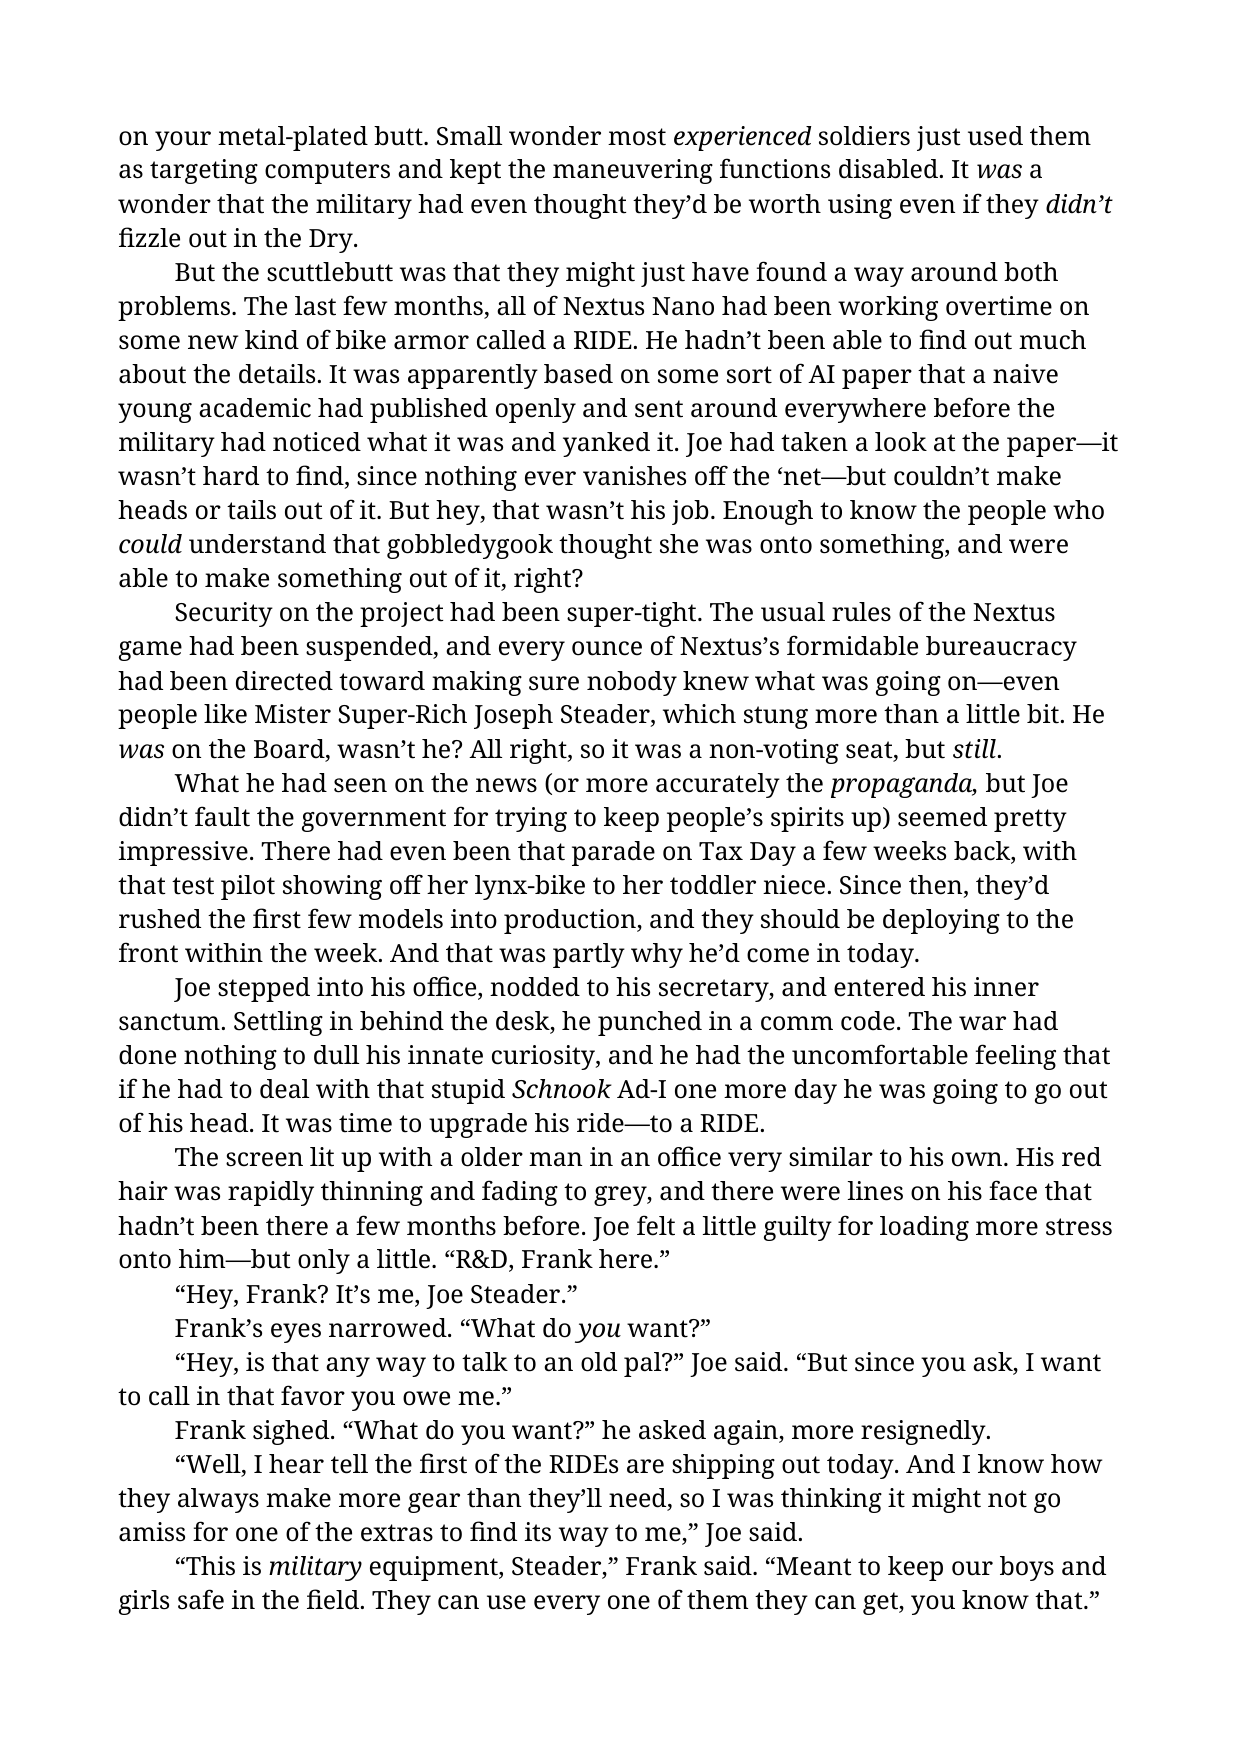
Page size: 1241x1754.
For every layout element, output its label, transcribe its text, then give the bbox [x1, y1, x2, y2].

text The screen lit up with a older man in an office very similar to his own. His red hair was rapidly thinning and fading to grey, and there were lines on his face that hadn’t been there a few months before. Joe felt a little guilty for loading more stress onto him—but only a little. “R&D, Frank here.” [118, 1140, 1122, 1276]
text But the scuttlebutt was that they might just have found a way around both problems. The last few months, all of Nextus Nano had been working overtime on some new kind of bike armor called a RIDE. He hadn’t been able to find out much about the details. It was apparently based on some sort of AI paper that a naive young academic had published openly and sent around everywhere before the military had noticed what it was and yanked it. Joe had taken a look at the paper—it wasn’t hard to find, since nothing ever vanishes off the ‘net—but couldn’t make heads or tails out of it. But hey, that wasn’t his job. Enough to know the people who could understand that gobbledygook thought she was onto something, and were able to make something out of it, right? [118, 254, 1122, 595]
text Frank sighed. “What do you want?” he asked again, more resignedly. [118, 1412, 1122, 1447]
text “Hey, is that any way to talk to an old pal?” Joe said. “But since you ask, I want to call in that favor you owe me.” [118, 1344, 1122, 1412]
text on your metal-plated butt. Small wonder most experienced soldiers just used them as targeting computers and kept the maneuvering functions disabled. It was a wonder that the military had even thought they’d be worth using even if they didn’t fizzle out in the Dry. [118, 118, 1122, 254]
text Security on the project had been super-tight. The usual rules of the Nextus game had been suspended, and every ounce of Nextus’s formidable bureaucracy had been directed toward making sure nobody knew what was going on—even people like Mister Super-Rich Joseph Steader, which stung more than a little bit. He was on the Board, wasn’t he? All right, so it was a non-voting seat, but still. [118, 595, 1122, 765]
text Frank’s eyes narrowed. “What do you want?” [118, 1310, 1122, 1344]
text “Well, I hear tell the first of the RIDEs are shipping out today. And I know how they always make more gear than they’ll need, so I was thinking it might not go amiss for one of the extras to find its way to me,” Joe said. [118, 1447, 1122, 1549]
text “Hey, Frank? It’s me, Joe Steader.” [118, 1276, 1122, 1310]
text “This is military equipment, Steader,” Frank said. “Meant to keep our boys and girls safe in the field. They can use every one of them they can get, you know that.” [118, 1549, 1122, 1617]
text Joe stepped into his office, nodded to his secretary, and entered his inner sanctum. Settling in behind the desk, he punched in a comm code. The war had done nothing to dull his innate curiosity, and he had the uncomfortable feeling that if he had to deal with that stupid Schnook Ad-I one more day he was going to go out of his head. It was time to upgrade his ride—to a RIDE. [118, 970, 1122, 1140]
text What he had seen on the news (or more accurately the propaganda, but Joe didn’t fault the government for trying to keep people’s spirits up) seemed pretty impressive. There had even been that parade on Tax Day a few weeks back, with that test pilot showing off her lynx-bike to her toddler niece. Since then, they’d rushed the first few models into production, and they should be deploying to the front within the week. And that was partly why he’d come in today. [118, 765, 1122, 970]
